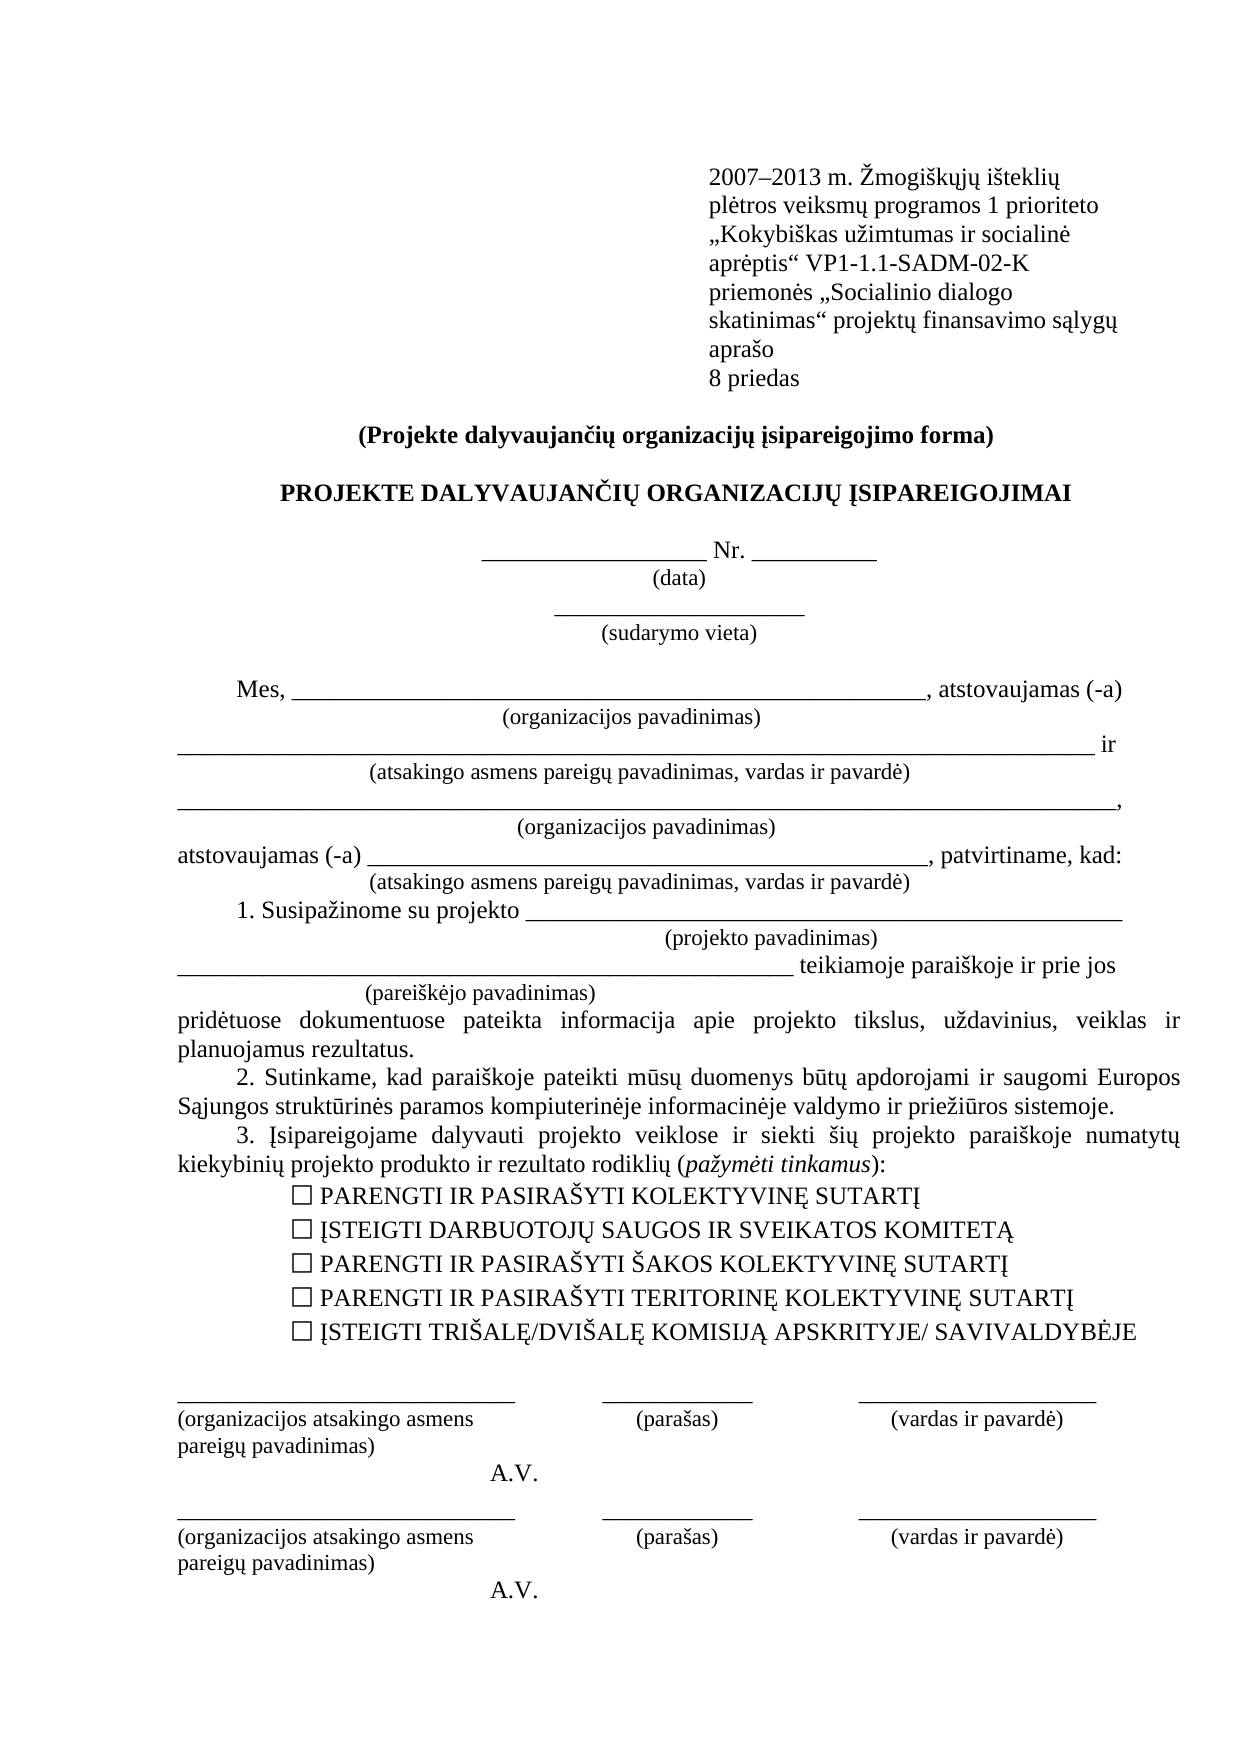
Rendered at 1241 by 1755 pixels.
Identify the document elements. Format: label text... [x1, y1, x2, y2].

text atstovaujamas (-a) , patvirtiname, kad: [177, 840, 1181, 868]
text ⬜[] ĮSTEIGTI TRIŠALĘ/DVIŠALĘ KOMISIJĄ APSKRITYJE/ SAVIVALDYBĖJE [289, 1314, 1181, 1348]
text (organizacijos atsakingo asmens (parašas) (vardas ir pavardė) [177, 1523, 1181, 1549]
text ___________________________ ____________ ___________________ [177, 1494, 1181, 1523]
text aprėptis“ VP1-1.1-SADM-02-K [177, 248, 1181, 277]
text A.V. [490, 1576, 1181, 1604]
text 2. Sutinkame, kad paraiškoje pateikti mūsų duomenys būtų apdorojami ir saugomi Europos Sąjungos struktūrinės paramos kompiuterinėje informacinėje valdymo ir priežiūros sistemoje. [177, 1062, 1181, 1120]
text (pareiškėjo pavadinimas) [365, 979, 1181, 1005]
text A.V. [490, 1458, 1181, 1487]
text Mes, , atstovaujamas (-a) [177, 674, 1181, 703]
text priemonės „Socialinio dialogo [177, 277, 1181, 305]
text 1. Susipažinome su projekto [177, 895, 1181, 923]
text (sudarymo vieta) [177, 619, 1181, 646]
text 8 priedas [177, 363, 1181, 392]
text 3. Įsipareigojame dalyvauti projekto veiklose ir siekti šių projekto paraiškoje numatytų kiekybinių projekto produkto ir rezultato rodiklių (pažymėti tinkamus): [177, 1120, 1181, 1177]
text ⬜[] PARENGTI IR PASIRAŠYTI ŠAKOS KOLEKTYVINĘ SUTARTĮ [289, 1246, 1181, 1280]
text „Kokybiškas užimtumas ir socialinė [177, 219, 1181, 248]
text ⬜[] ĮSTEIGTI DARBUOTOJŲ SAUGOS IR SVEIKATOS KOMITETĄ [289, 1212, 1181, 1246]
text plėtros veiksmų programos 1 prioriteto [177, 190, 1181, 219]
text (organizacijos pavadinimas) [177, 703, 1181, 729]
text _ , [177, 784, 1181, 813]
text ⬜[] PARENGTI IR PASIRAŠYTI KOLEKTYVINĘ SUTARTĮ [289, 1177, 1181, 1212]
text (atsakingo asmens pareigų pavadinimas, vardas ir pavardė) [177, 868, 1181, 895]
text skatinimas“ projektų finansavimo sąlygų [177, 305, 1181, 334]
text (organizacijos pavadinimas) [177, 813, 1181, 840]
text (data) [177, 564, 1181, 591]
text __________________ Nr. __________ [177, 535, 1181, 564]
text ___________________________ ____________ ___________________ [177, 1377, 1181, 1405]
text 2007–2013 m. Žmogiškųjų išteklių [177, 162, 1181, 190]
text (Projekte dalyvaujančių organizacijų įsipareigojimo forma) [177, 420, 1181, 449]
text _ teikiamoje paraiškoje ir prie jos [177, 950, 1181, 979]
text aprašo [177, 334, 1181, 363]
text PROJEKTE DALYVAUJANČIŲ ORGANIZACIJŲ ĮSIPAREIGOJIMAI [177, 478, 1181, 507]
text (organizacijos atsakingo asmens (parašas) (vardas ir pavardė) [177, 1405, 1181, 1432]
text (atsakingo asmens pareigų pavadinimas, vardas ir pavardė) [177, 758, 1181, 784]
text _ ir [177, 729, 1181, 758]
text (projekto pavadinimas) [527, 923, 1181, 950]
text ⬜[] PARENGTI IR PASIRAŠYTI TERITORINĘ KOLEKTYVINĘ SUTARTĮ [289, 1280, 1181, 1314]
text pareigų pavadinimas) [177, 1432, 1181, 1458]
text pridėtuose dokumentuose pateikta informacija apie projekto tikslus, uždavinius, veiklas ir planuojamus rezultatus. [177, 1005, 1181, 1062]
text pareigų pavadinimas) [177, 1549, 1181, 1576]
text ____________________ [177, 591, 1181, 619]
